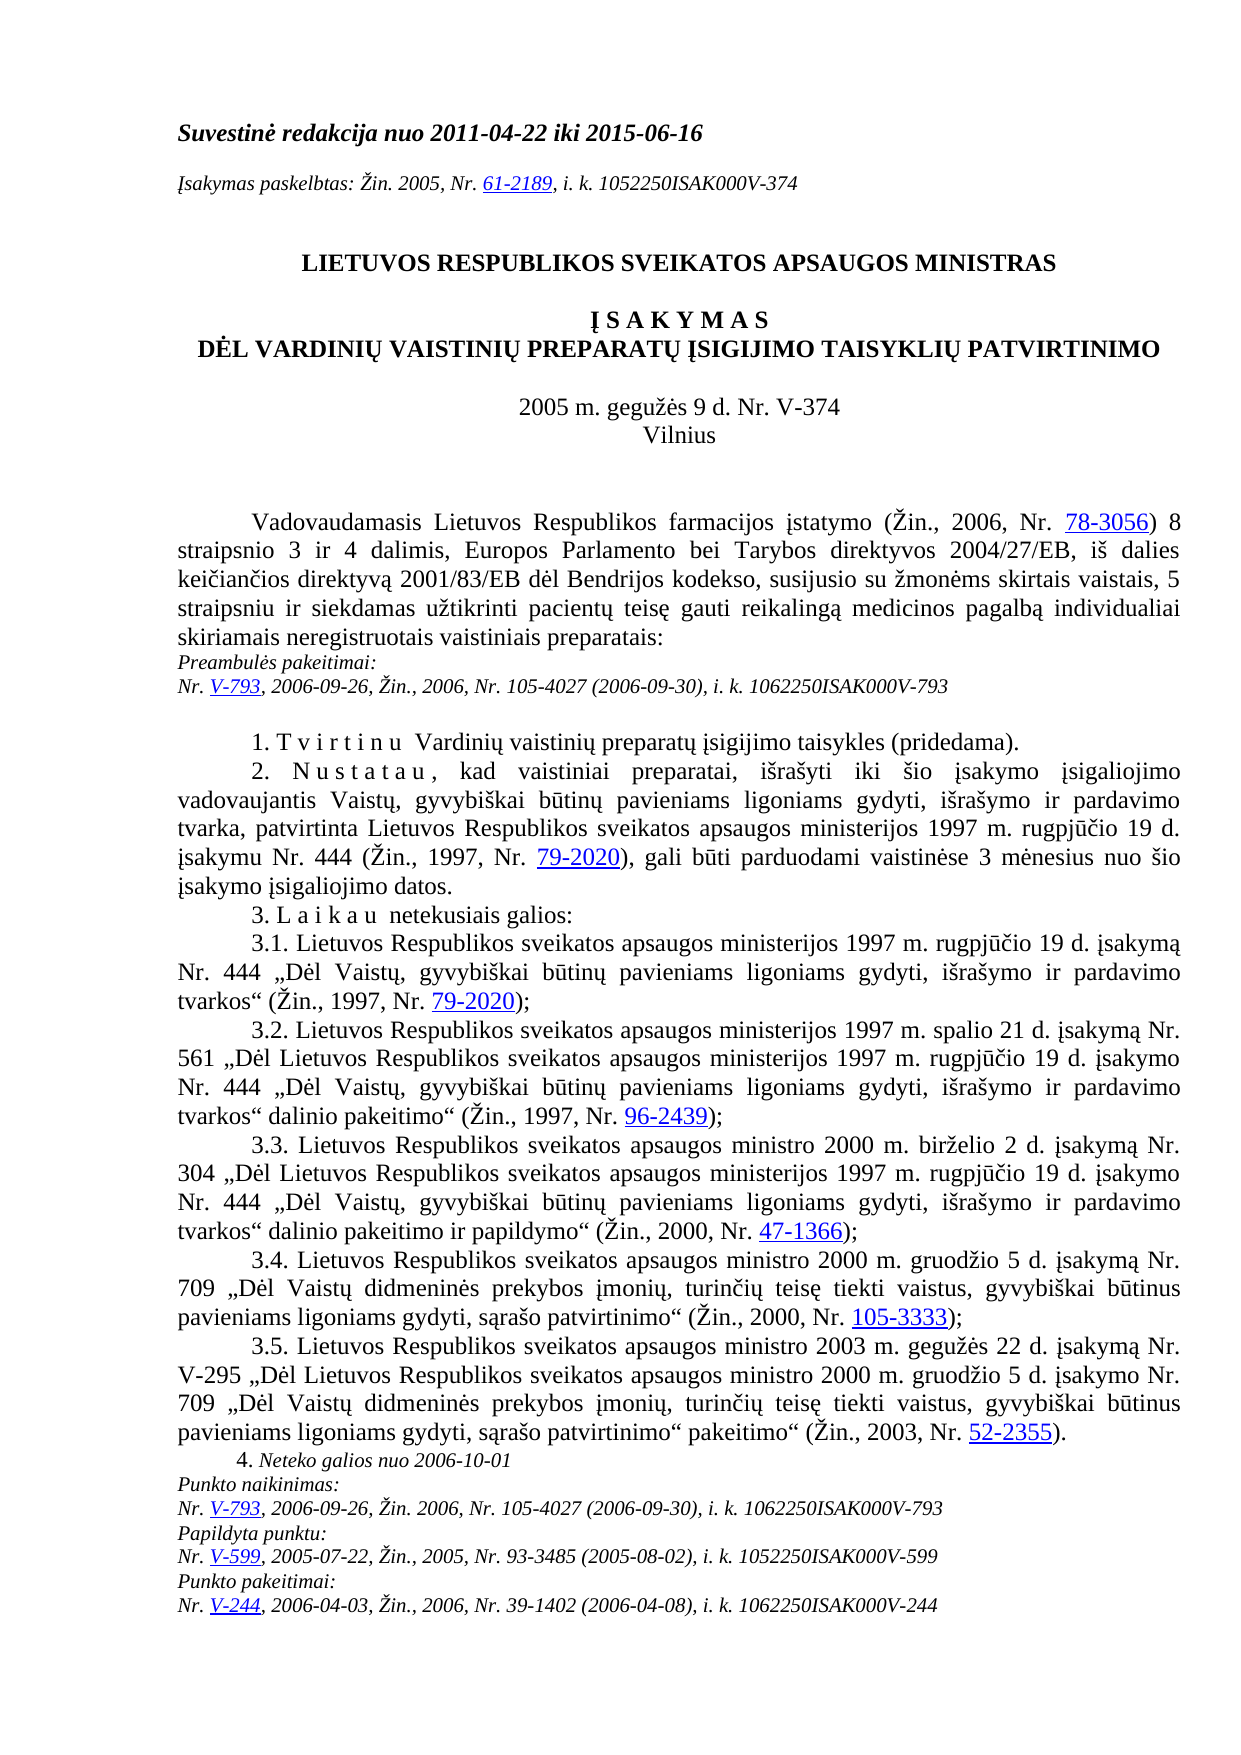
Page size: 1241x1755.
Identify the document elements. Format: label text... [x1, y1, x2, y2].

text Punkto naikinimas: [177, 1472, 1181, 1496]
text 2005 m. gegužės 9 d. Nr. V-374 [177, 392, 1181, 420]
text 3.2. Lietuvos Respublikos sveikatos apsaugos ministerijos 1997 m. spalio 21 d. įsakymą Nr. 561 „Dėl Lietuvos Respublikos sveikatos apsaugos ministerijos 1997 m. rugpjūčio 19 d. įsakymo Nr. 444 „Dėl Vaistų, gyvybiškai būtinų pavieniams ligoniams gydyti, išrašymo ir pardavimo tvarkos“ dalinio pakeitimo“ (Žin., 1997, Nr. 96-2439); [177, 1015, 1181, 1130]
text 3.1. Lietuvos Respublikos sveikatos apsaugos ministerijos 1997 m. rugpjūčio 19 d. įsakymą Nr. 444 „Dėl Vaistų, gyvybiškai būtinų pavieniams ligoniams gydyti, išrašymo ir pardavimo tvarkos“ (Žin., 1997, Nr. 79-2020); [177, 928, 1181, 1015]
text Papildyta punktu: [177, 1520, 1181, 1544]
text Suvestinė redakcija nuo 2011-04-22 iki 2015-06-16 [177, 118, 1181, 147]
text DĖL VARDINIŲ VAISTINIŲ PREPARATŲ ĮSIGIJIMO TAISYKLIŲ PATVIRTINIMO [177, 334, 1181, 363]
text 3.4. Lietuvos Respublikos sveikatos apsaugos ministro 2000 m. gruodžio 5 d. įsakymą Nr. 709 „Dėl Vaistų didmeninės prekybos įmonių, turinčių teisę tiekti vaistus, gyvybiškai būtinus pavieniams ligoniams gydyti, sąrašo patvirtinimo“ (Žin., 2000, Nr. 105-3333); [177, 1245, 1181, 1331]
text LIETUVOS RESPUBLIKOS SVEIKATOS APSAUGOS MINISTRAS [177, 248, 1181, 277]
text Nr. V-599, 2005-07-22, Žin., 2005, Nr. 93-3485 (2005-08-02), i. k. 1052250ISAK000V-599 [177, 1544, 1181, 1568]
text Preambulės pakeitimai: [177, 650, 1181, 674]
text Vilnius [177, 420, 1181, 449]
text Nr. V-793, 2006-09-26, Žin., 2006, Nr. 105-4027 (2006-09-30), i. k. 1062250ISAK000V-793 [177, 674, 1181, 698]
text 3.5. Lietuvos Respublikos sveikatos apsaugos ministro 2003 m. gegužės 22 d. įsakymą Nr. V-295 „Dėl Lietuvos Respublikos sveikatos apsaugos ministro 2000 m. gruodžio 5 d. įsakymo Nr. 709 „Dėl Vaistų didmeninės prekybos įmonių, turinčių teisę tiekti vaistus, gyvybiškai būtinus pavieniams ligoniams gydyti, sąrašo patvirtinimo“ pakeitimo“ (Žin., 2003, Nr. 52-2355). [177, 1331, 1181, 1446]
text Į S A K Y M A S [177, 305, 1181, 334]
text 3.3. Lietuvos Respublikos sveikatos apsaugos ministro 2000 m. birželio 2 d. įsakymą Nr. 304 „Dėl Lietuvos Respublikos sveikatos apsaugos ministerijos 1997 m. rugpjūčio 19 d. įsakymo Nr. 444 „Dėl Vaistų, gyvybiškai būtinų pavieniams ligoniams gydyti, išrašymo ir pardavimo tvarkos“ dalinio pakeitimo ir papildymo“ (Žin., 2000, Nr. 47-1366); [177, 1130, 1181, 1245]
text 4. Neteko galios nuo 2006-10-01 [177, 1446, 1181, 1472]
text 2. Nustatau, kad vaistiniai preparatai, išrašyti iki šio įsakymo įsigaliojimo vadovaujantis Vaistų, gyvybiškai būtinų pavieniams ligoniams gydyti, išrašymo ir pardavimo tvarka, patvirtinta Lietuvos Respublikos sveikatos apsaugos ministerijos 1997 m. rugpjūčio 19 d. įsakymu Nr. 444 (Žin., 1997, Nr. 79-2020), gali būti parduodami vaistinėse 3 mėnesius nuo šio įsakymo įsigaliojimo datos. [177, 756, 1181, 900]
text Vadovaudamasis Lietuvos Respublikos farmacijos įstatymo (Žin., 2006, Nr. 78-3056) 8 straipsnio 3 ir 4 dalimis, Europos Parlamento bei Tarybos direktyvos 2004/27/EB, iš dalies keičiančios direktyvą 2001/83/EB dėl Bendrijos kodekso, susijusio su žmonėms skirtais vaistais, 5 straipsniu ir siekdamas užtikrinti pacientų teisę gauti reikalingą medicinos pagalbą individualiai skiriamais neregistruotais vaistiniais preparatais: [177, 507, 1181, 650]
text 1. Tvirtinu Vardinių vaistinių preparatų įsigijimo taisykles (pridedama). [177, 727, 1181, 756]
text Nr. V-793, 2006-09-26, Žin. 2006, Nr. 105-4027 (2006-09-30), i. k. 1062250ISAK000V-793 [177, 1496, 1181, 1520]
text Punkto pakeitimai: [177, 1568, 1181, 1593]
text 3. Laikau netekusiais galios: [177, 900, 1181, 928]
text Įsakymas paskelbtas: Žin. 2005, Nr. 61-2189, i. k. 1052250ISAK000V-374 [177, 171, 1181, 195]
text Nr. V-244, 2006-04-03, Žin., 2006, Nr. 39-1402 (2006-04-08), i. k. 1062250ISAK000V-244 [177, 1593, 1181, 1617]
